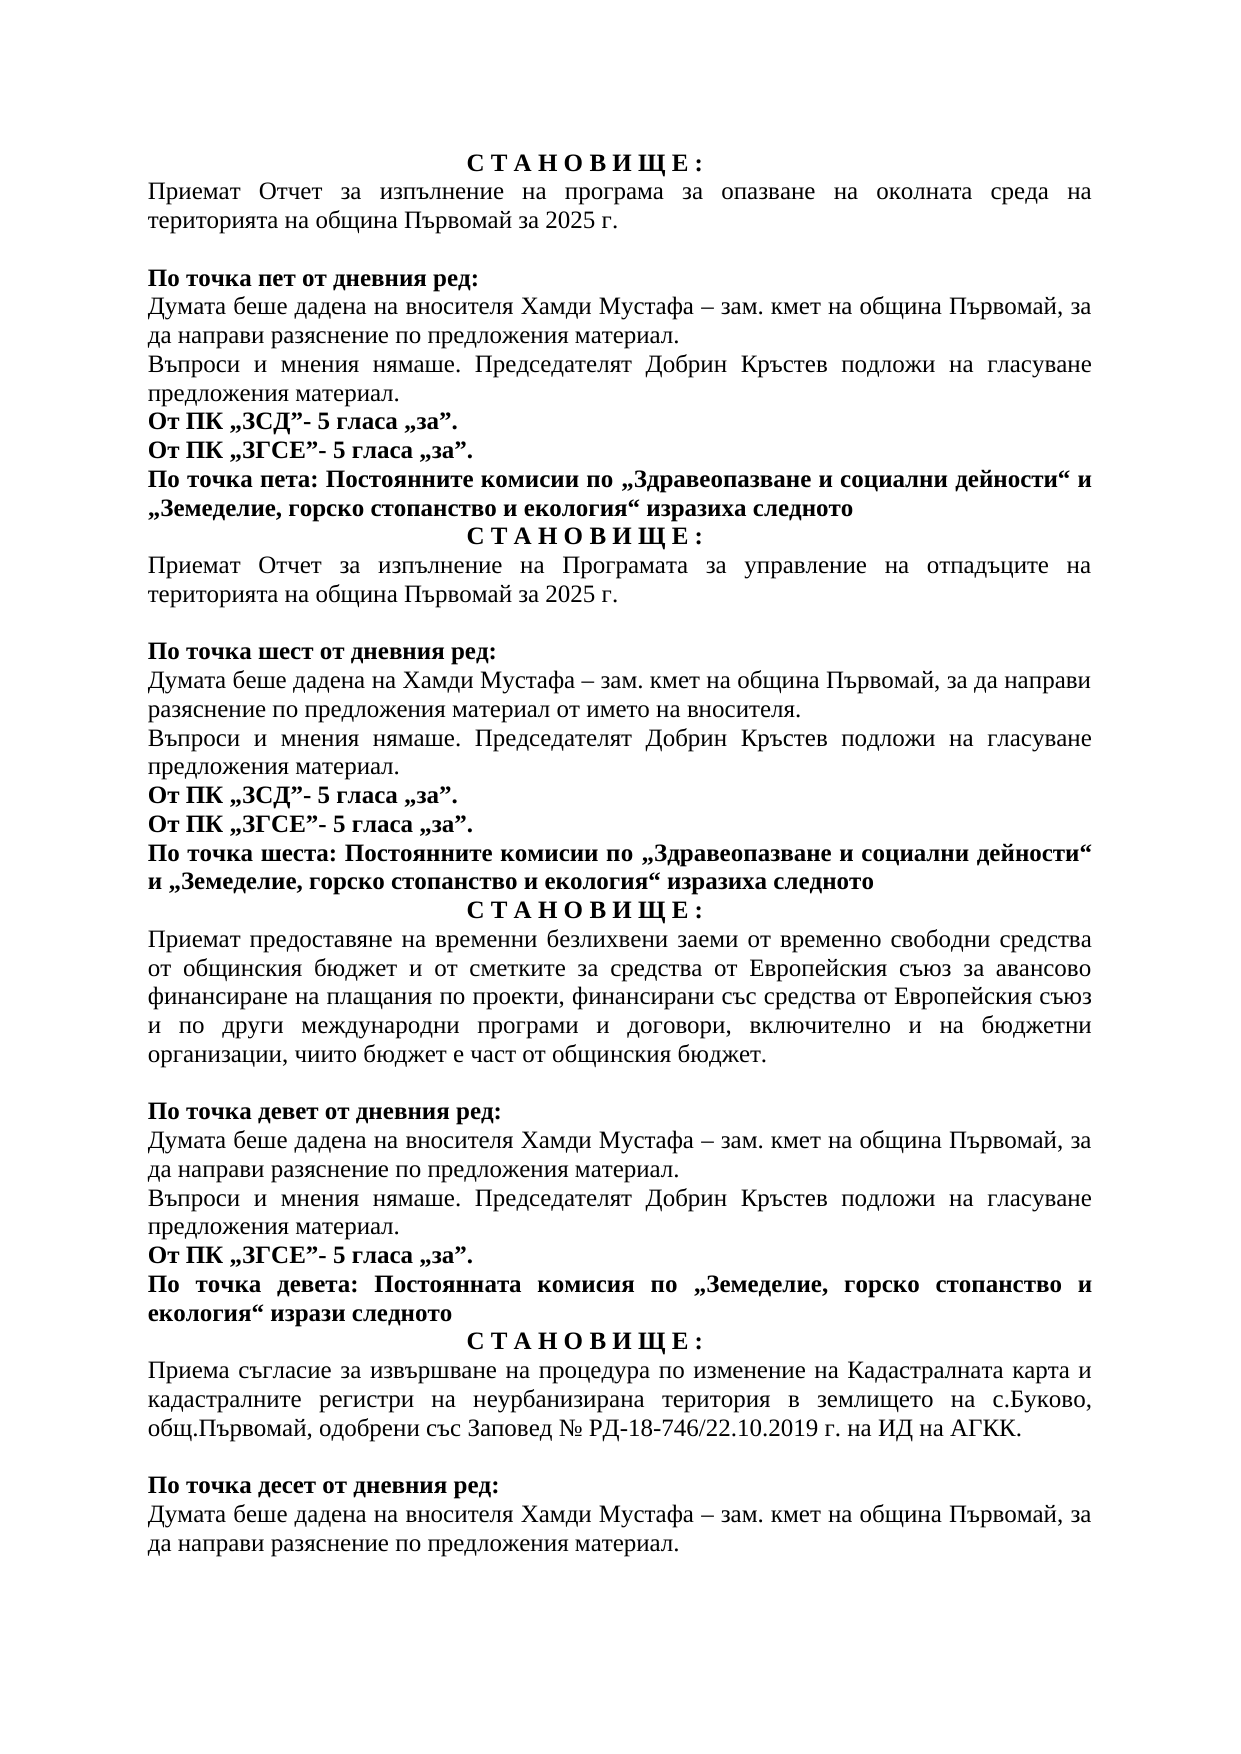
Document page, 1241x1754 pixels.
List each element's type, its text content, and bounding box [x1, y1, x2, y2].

text От ПК „ЗГСЕ”- 5 гласа „за”. [148, 809, 1093, 838]
text По точка пет от дневния ред: [148, 263, 1093, 291]
text С Т А Н О В И Щ Е : [148, 521, 1093, 550]
text Въпроси и мнения нямаше. Председателят Добрин Кръстев подложи на гласуване предложения материал. [148, 1183, 1093, 1240]
text Въпроси и мнения нямаше. Председателят Добрин Кръстев подложи на гласуване предложения материал. [148, 349, 1093, 406]
text По точка шеста: Постоянните комисии по „Здравеопазване и социални дейности“ и „Земеделие, горско стопанство и екология“ изразиха следното [148, 838, 1093, 895]
text От ПК „ЗСД”- 5 гласа „за”. [148, 406, 1093, 435]
text С Т А Н О В И Щ Е : [148, 148, 1093, 176]
text Приемат предоставяне на временни безлихвени заеми от временно свободни средства от общинския бюджет и от сметките за средства от Европейския съюз за авансово финансиране на плащания по проекти, финансирани със средства от Европейския съюз и по други международни програми и договори, включително и на бюджетни организации, чиито бюджет е част от общинския бюджет. [148, 924, 1093, 1068]
text По точка десет от дневния ред: [148, 1470, 1093, 1499]
text Думата беше дадена на Хамди Мустафа – зам. кмет на община Първомай, за да направи разяснение по предложения материал от името на вносителя. [148, 665, 1093, 723]
text От ПК „ЗГСЕ”- 5 гласа „за”. [148, 435, 1093, 464]
text От ПК „ЗСД”- 5 гласа „за”. [148, 780, 1093, 809]
text Думата беше дадена на вносителя Хамди Мустафа – зам. кмет на община Първомай, за да направи разяснение по предложения материал. [148, 1499, 1093, 1556]
text Въпроси и мнения нямаше. Председателят Добрин Кръстев подложи на гласуване предложения материал. [148, 723, 1093, 780]
text Думата беше дадена на вносителя Хамди Мустафа – зам. кмет на община Първомай, за да направи разяснение по предложения материал. [148, 1125, 1093, 1183]
text По точка девет от дневния ред: [148, 1096, 1093, 1125]
text От ПК „ЗГСЕ”- 5 гласа „за”. [148, 1240, 1093, 1269]
text С Т А Н О В И Щ Е : [148, 1326, 1093, 1355]
text Приемат Отчет за изпълнение на Програмата за управление на отпадъците на територията на община Първомай за 2025 г. [148, 550, 1093, 608]
text С Т А Н О В И Щ Е : [148, 895, 1093, 924]
text По точка девета: Постоянната комисия по „Земеделие, горско стопанство и екология“ изрази следното [148, 1269, 1093, 1326]
text Думата беше дадена на вносителя Хамди Мустафа – зам. кмет на община Първомай, за да направи разяснение по предложения материал. [148, 291, 1093, 349]
text По точка пета: Постоянните комисии по „Здравеопазване и социални дейности“ и „Земеделие, горско стопанство и екология“ изразиха следното [148, 464, 1093, 521]
text По точка шест от дневния ред: [148, 636, 1093, 665]
text Приема съгласие за извършване на процедура по изменение на Кадастралната карта и кадастралните регистри на неурбанизирана територия в землището на с.Буково, общ.Първомай, одобрени със Заповед № РД-18-746/22.10.2019 г. на ИД на АГКК. [148, 1355, 1093, 1441]
text Приемат Отчет за изпълнение на програма за опазване на околната среда на територията на община Първомай за 2025 г. [148, 176, 1093, 234]
